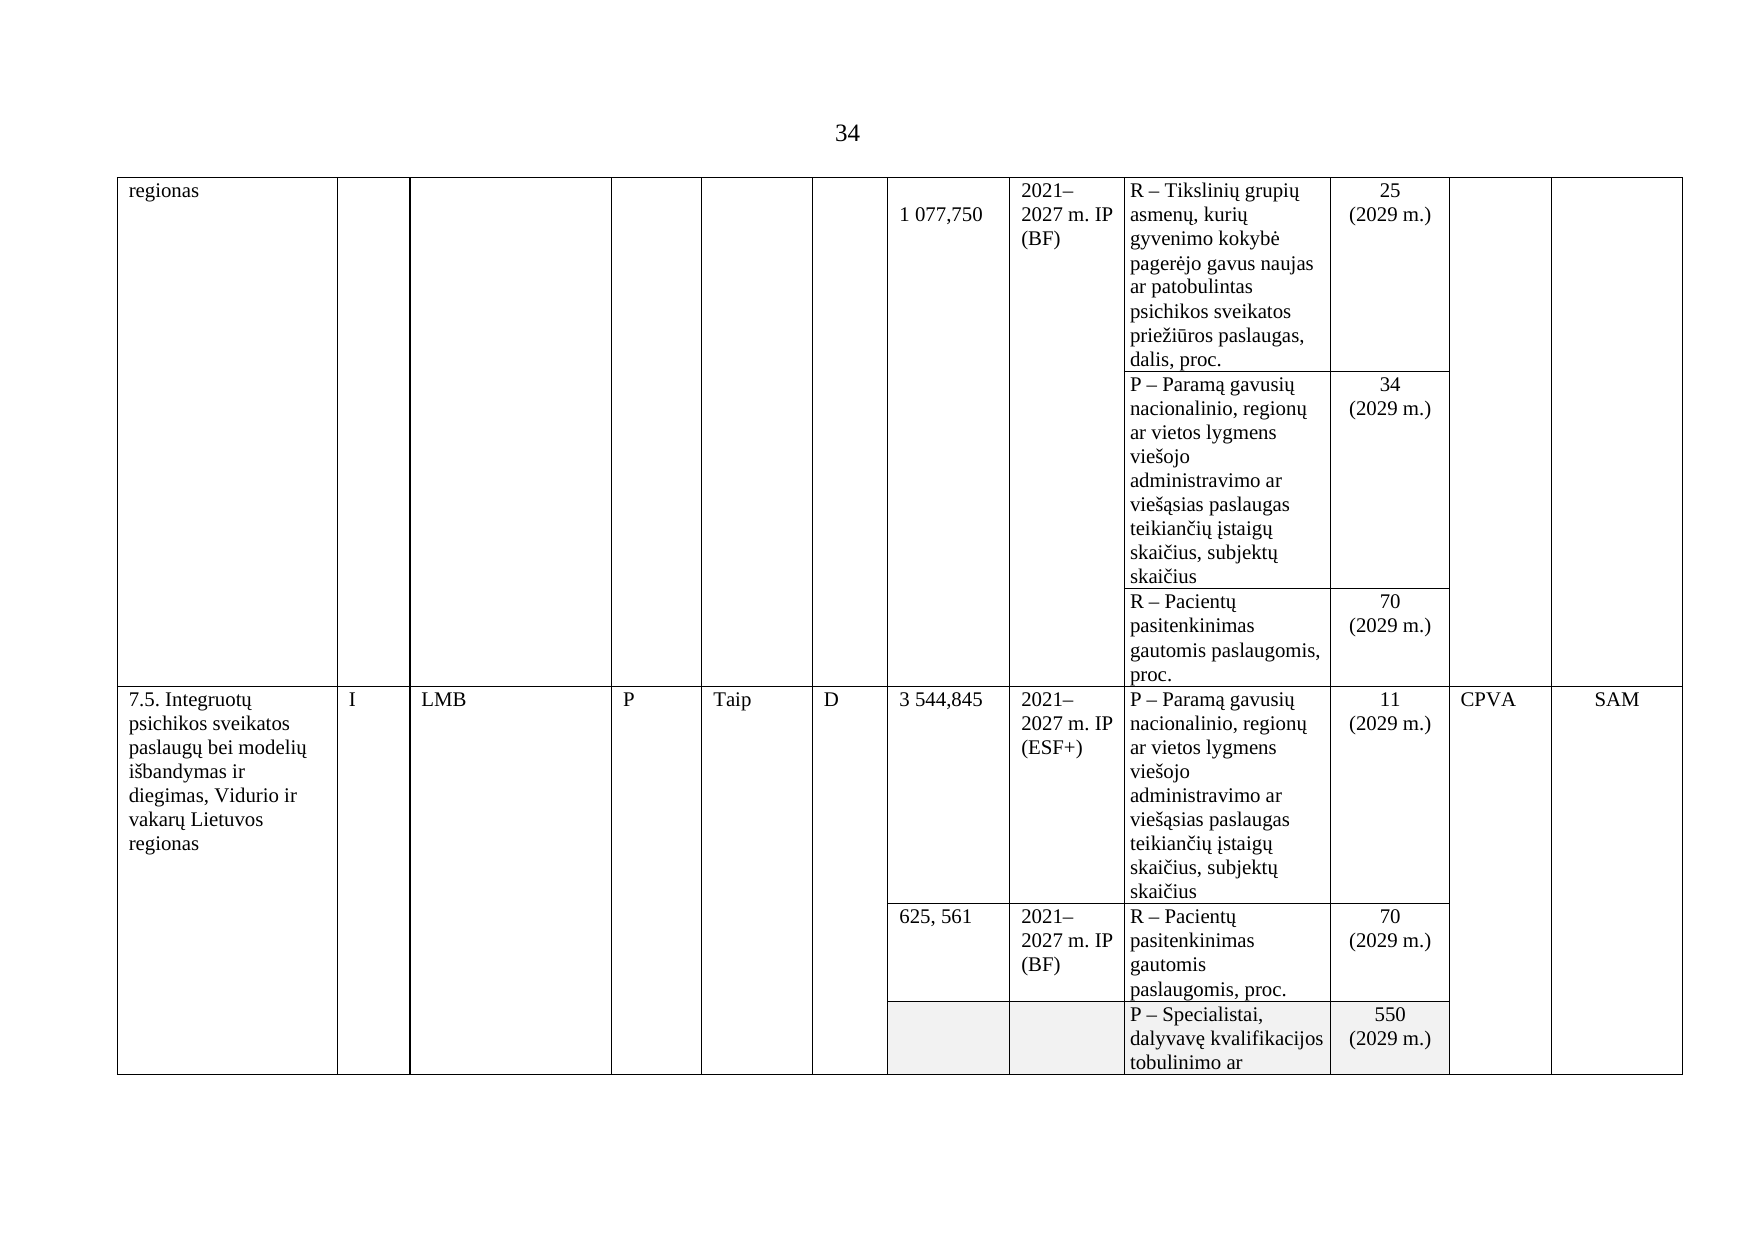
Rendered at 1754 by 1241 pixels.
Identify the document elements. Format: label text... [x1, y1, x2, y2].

table_cell 3 544,845 [888, 687, 1009, 903]
table_cell regionas [118, 178, 337, 686]
table_cell 2021–2027 m. IP (BF) [1010, 904, 1124, 1001]
table_cell 2021–2027 m. IP (BF) [1010, 178, 1124, 686]
table_cell R – Tikslinių grupių asmenų, kurių gyvenimo kokybė pagerėjo gavus naujas ar patobulintas psichikos sveikatos priežiūros paslaugas, dalis, proc. [1125, 178, 1330, 371]
table_cell P [612, 687, 701, 1074]
table_cell R – Pacientų pasitenkinimas gautomis paslaugomis, proc. [1125, 904, 1330, 1001]
table_cell 550 (2029 m.) [1331, 1002, 1449, 1074]
table_cell [702, 178, 812, 686]
table_cell [612, 178, 701, 686]
table_cell [1010, 1002, 1124, 1074]
table_cell 7.5. Integruotų psichikos sveikatos paslaugų bei modelių išbandymas ir diegimas, Vidurio ir vakarų Lietuvos regionas [118, 687, 337, 1074]
table_cell P – Paramą gavusių nacionalinio, regionų ar vietos lygmens viešojo administravimo ar viešąsias paslaugas teikiančių įstaigų skaičius, subjektų skaičius [1125, 372, 1330, 588]
table_cell 11 (2029 m.) [1331, 687, 1449, 903]
table_cell Taip [702, 687, 812, 1074]
table_cell 25 (2029 m.) [1331, 178, 1449, 371]
table_cell P – Paramą gavusių nacionalinio, regionų ar vietos lygmens viešojo administravimo ar viešąsias paslaugas teikiančių įstaigų skaičius, subjektų skaičius [1125, 687, 1330, 903]
table_cell [1552, 178, 1682, 686]
table_cell [813, 178, 887, 686]
table_cell D [813, 687, 887, 1074]
table_cell CPVA [1450, 687, 1551, 1074]
table_cell [411, 178, 611, 686]
table_cell 1 077,750 [888, 178, 1009, 686]
table_cell [888, 1002, 1009, 1074]
table_cell 34 (2029 m.) [1331, 372, 1449, 588]
table_cell SAM [1552, 687, 1682, 1074]
table_cell LMB [411, 687, 611, 1074]
table_cell [338, 178, 409, 686]
table_cell I [338, 687, 409, 1074]
table_cell 625, 561 [888, 904, 1009, 1001]
table_cell R – Pacientų pasitenkinimas gautomis paslaugomis, proc. [1125, 589, 1330, 686]
table_cell [1450, 178, 1551, 686]
table_cell P – Specialistai, dalyvavę kvalifikacijos tobulinimo ar [1125, 1002, 1330, 1074]
table_cell 70 (2029 m.) [1331, 589, 1449, 686]
table_cell 2021–2027 m. IP (ESF+) [1010, 687, 1124, 903]
table_cell 70 (2029 m.) [1331, 904, 1449, 1001]
